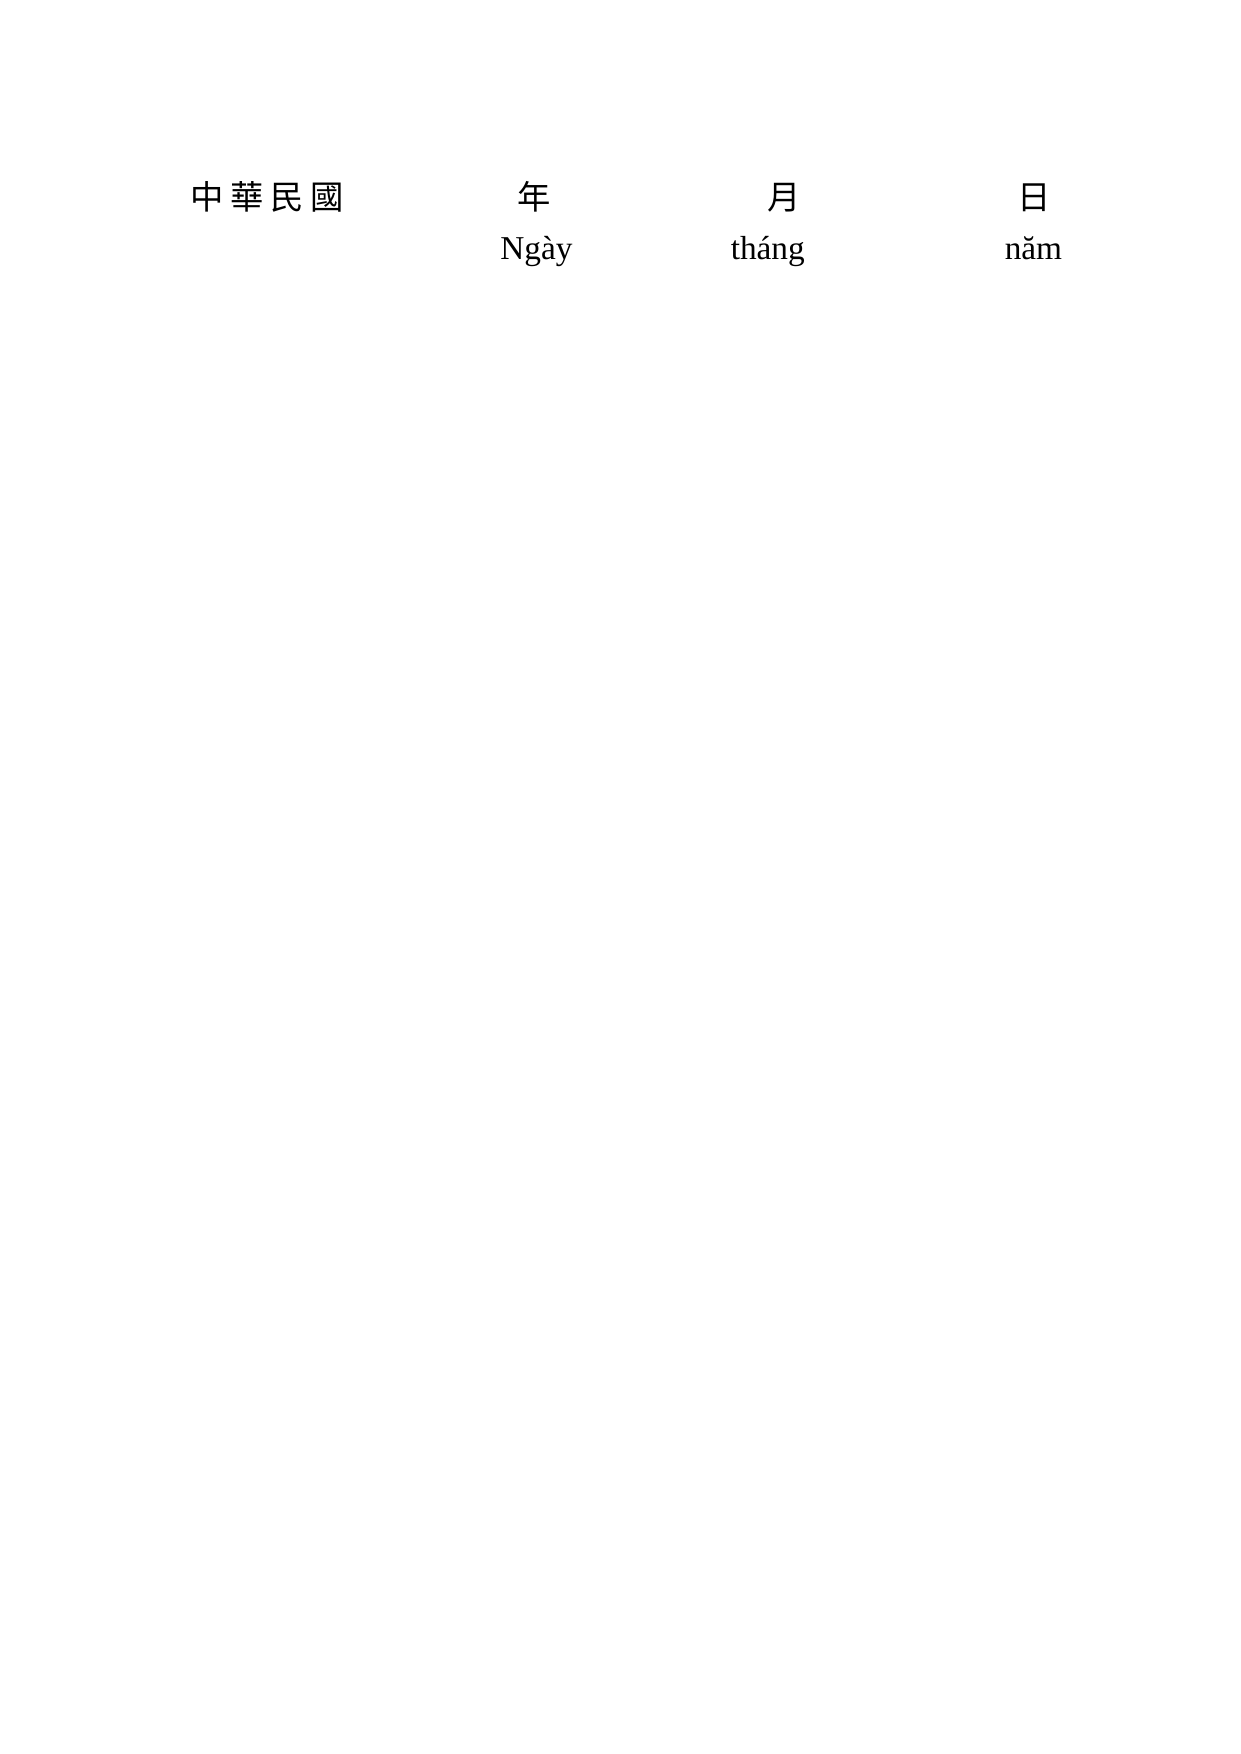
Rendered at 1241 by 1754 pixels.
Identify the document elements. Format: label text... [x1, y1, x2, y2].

text Ngày tháng năm [381, 234, 1181, 266]
text 中華民國 年 月 日 [59, 184, 1181, 216]
